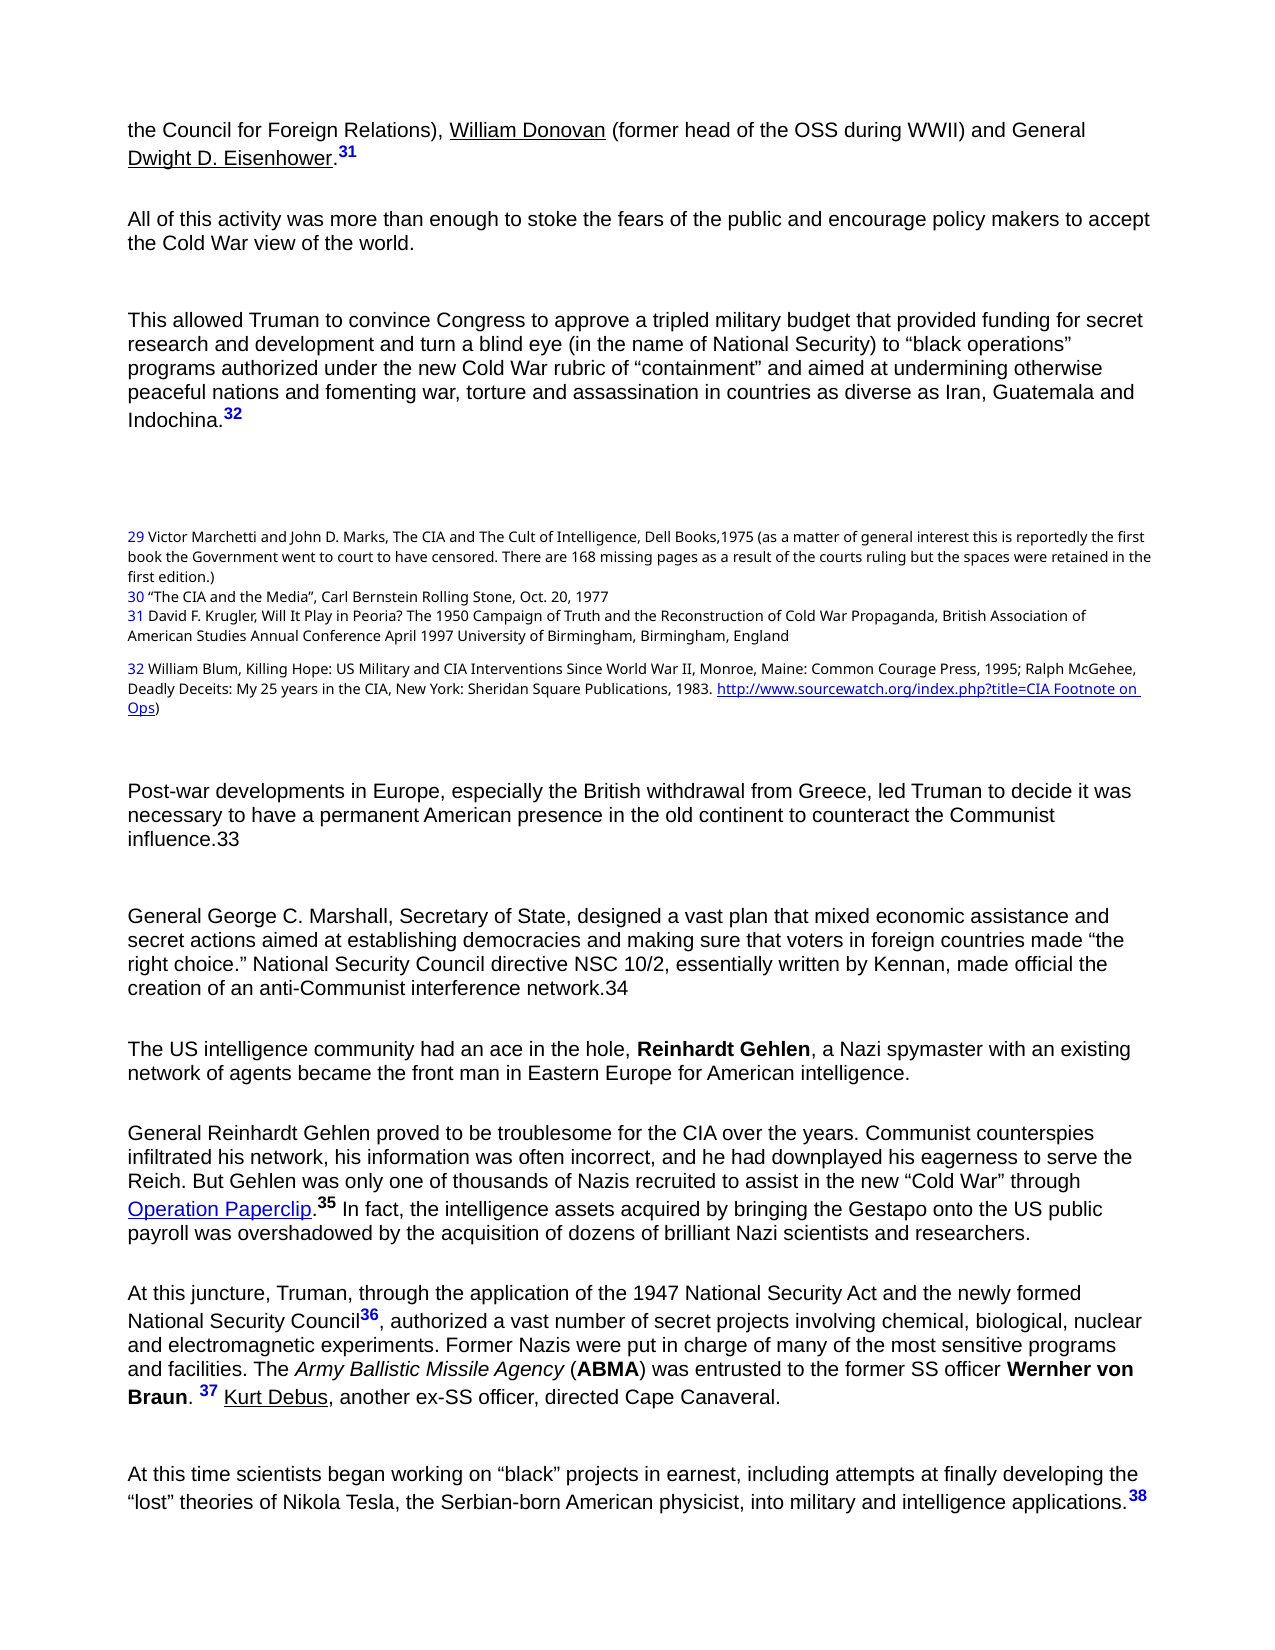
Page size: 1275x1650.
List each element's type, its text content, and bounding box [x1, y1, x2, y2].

text 32 William Blum, Killing Hope: US Military and CIA Interventions Since World War II, Monroe, Maine: Common Courage Press, 1995; Ralph McGehee, Deadly Deceits: My 25 years in the CIA, New York: Sheridan Square Publications, 1983. http://www.sourcewatch.org/index.php?title=CIA Footnote on Ops) [127, 658, 1154, 742]
text At this time scientists began working on “black” projects in earnest, including attempts at finally developing the “lost” theories of Nikola Tesla, the Serbian-born American physicist, into military and intelligence applications.38 [127, 1462, 1154, 1514]
text General Reinhardt Gehlen proved to be troublesome for the CIA over the years. Communist counterspies infiltrated his network, his information was often incorrect, and he had downplayed his eagerness to serve the Reich. But Gehlen was only one of thousands of Nazis recruited to assist in the new “Cold War” through Operation Paperclip.35 In fact, the intelligence assets acquired by bringing the Gestapo onto the US public payroll was overshadowed by the acquisition of dozens of brilliant Nazi scientists and researchers. [127, 1097, 1154, 1244]
text 29 Victor Marchetti and John D. Marks, The CIA and The Cult of Intelligence, Dell Books,1975 (as a matter of general interest this is reportedly the first book the Government went to court to have censored. There are 168 missing pages as a result of the courts ruling but the spaces were retained in the first edition.) 30 “The CIA and the Media”, Carl Bernstein Rolling Stone, Oct. 20, 1977 31 David F. Krugler, Will It Play in Peoria? The 1950 Campaign of Truth and the Reconstruction of Cold War Propaganda, British Association of American Studies Annual Conference April 1997 University of Birmingham, Birmingham, England [127, 527, 1154, 646]
text All of this activity was more than enough to stoke the fears of the public and encourage policy makers to accept the Cold War view of the world. [127, 182, 1154, 254]
text The US intelligence community had an ace in the hole, Reinhardt Gehlen, a Nazi spymaster with an existing network of agents became the front man in Eastern Europe for American intelligence. [127, 1013, 1154, 1084]
text Post-war developments in Europe, especially the British withdrawal from Greece, led Truman to decide it was necessary to have a permanent American presence in the old continent to counteract the Communist influence.33 [127, 755, 1154, 851]
text This allowed Truman to convince Congress to approve a tripled military budget that provided funding for secret research and development and turn a blind eye (in the name of National Security) to “black operations” programs authorized under the new Cold War rubric of “containment” and aimed at undermining otherwise peaceful nations and fomenting war, torture and assassination in countries as diverse as Iran, Guatemala and Indochina.32 [127, 308, 1154, 432]
text the Council for Foreign Relations), William Donovan (former head of the OSS during WWII) and General Dwight D. Eisenhower.31 [127, 118, 1154, 170]
text At this juncture, Truman, through the application of the 1947 National Security Act and the newly formed National Security Council36, authorized a vast number of secret projects involving chemical, biological, nuclear and electromagnetic experiments. Former Nazis were put in charge of many of the most sensitive programs and facilities. The Army Ballistic Missile Agency (ABMA) was entrusted to the former SS officer Wernher von Braun. 37 Kurt Debus, another ex-SS officer, directed Cape Canaveral. [127, 1257, 1154, 1408]
text General George C. Marshall, Secretary of State, designed a vast plan that mixed economic assistance and secret actions aimed at establishing democracies and making sure that voters in foreign countries made “the right choice.” National Security Council directive NSC 10/2, essentially written by Kennan, made official the creation of an anti-Communist interference network.34 [127, 904, 1154, 1000]
